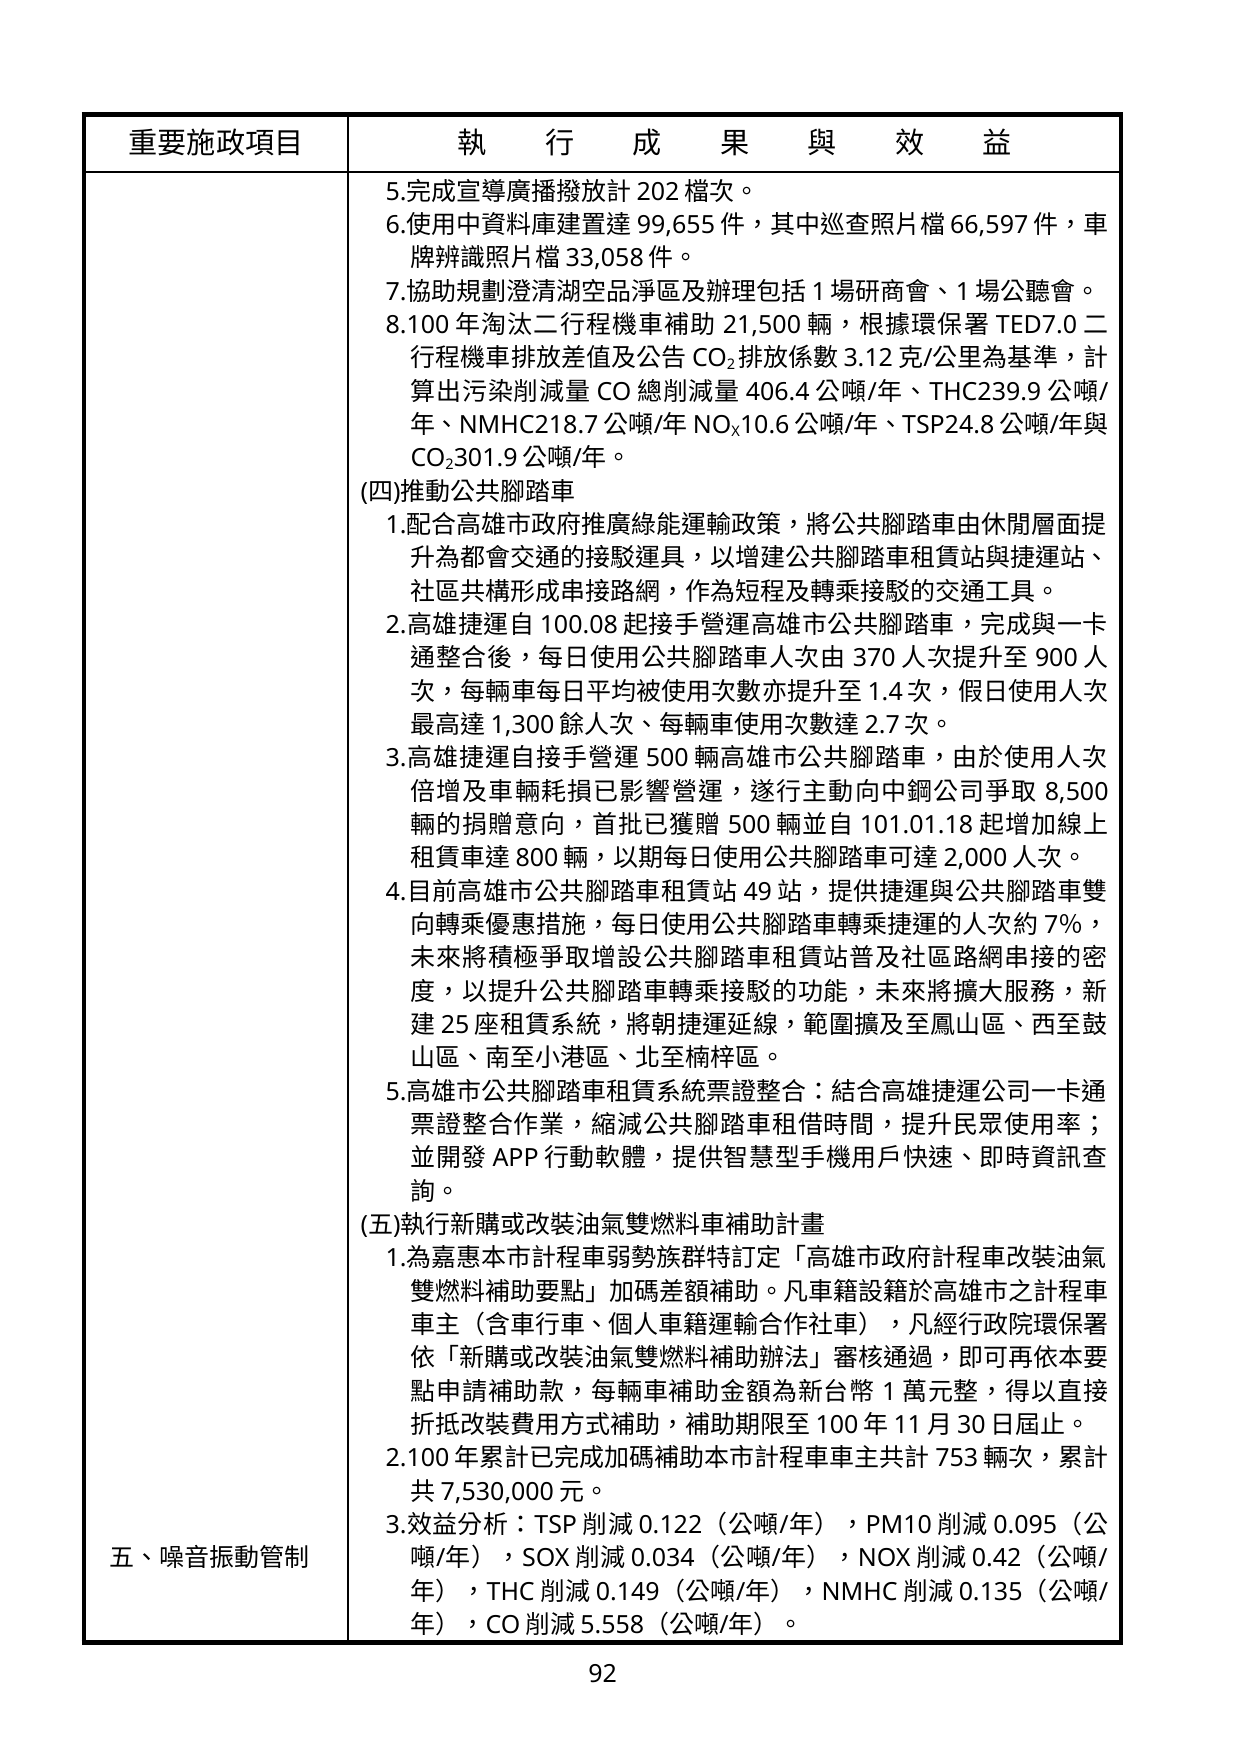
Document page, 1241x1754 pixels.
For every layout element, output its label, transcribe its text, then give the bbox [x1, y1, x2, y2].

table_header 執 行 成 果 與 效 益 [349, 117, 1119, 171]
table_cell 五、噪音振動管制 [86, 173, 347, 1640]
table_header 重要施政項目 [86, 117, 347, 171]
table_cell 5.完成宣導廣播撥放計202檔次。 6.使用中資料庫建置達99,655件，其中巡查照片檔66,597件，車牌辨識照片檔33,058件。 7.協助規劃澄清湖空品淨區及辦理包括1場研商會、1場公聽會。 8.100年淘汰二行程機車補助21,500輛，根據環保署TED7.0二行程機車排放差值及公告CO2排放係數3.12克/公里為基準，計算出污染削減量CO總削減量406.4公噸/年、THC239.9公噸/年、NMHC218.7公噸/年NOX10.6公噸/年、TSP24.8公噸/年與CO2301.9公噸/年。 (四)推動公共腳踏車 1.配合高雄市政府推廣綠能運輸政策，將公共腳踏車由休閒層面提升為都會交通的接駁運具，以增建公共腳踏車租賃站與捷運站、社區共構形成串接路網，作為短程及轉乘接駁的交通工具。 2.高雄捷運自100.08起接手營運高雄市公共腳踏車，完成與一卡通整合後，每日使用公共腳踏車人次由370人次提升至900人次，每輛車每日平均被使用次數亦提升至1.4次，假日使用人次最高達1,300餘人次、每輛車使用次數達2.7次。 3.高雄捷運自接手營運500輛高雄市公共腳踏車，由於使用人次倍增及車輛耗損已影響營運，遂行主動向中鋼公司爭取8,500輛的捐贈意向，首批已獲贈500輛並自101.01.18起增加線上租賃車達800輛，以期每日使用公共腳踏車可達2,000人次。 4.目前高雄市公共腳踏車租賃站49站，提供捷運與公共腳踏車雙向轉乘優惠措施，每日使用公共腳踏車轉乘捷運的人次約7％，未來將積極爭取增設公共腳踏車租賃站普及社區路網串接的密度，以提升公共腳踏車轉乘接駁的功能，未來將擴大服務，新建25座租賃系統，將朝捷運延線，範圍擴及至鳳山區、西至鼓山區、南至小港區、北至楠梓區。 5.高雄市公共腳踏車租賃系統票證整合：結合高雄捷運公司一卡通票證整合作業，縮減公共腳踏車租借時間，提升民眾使用率；並開發APP行動軟體，提供智慧型手機用戶快速、即時資訊查詢。 (五)執行新購或改裝油氣雙燃料車補助計畫 1.為嘉惠本市計程車弱勢族群特訂定「高雄市政府計程車改裝油氣雙燃料補助要點」加碼差額補助。凡車籍設籍於高雄市之計程車車主（含車行車、個人車籍運輸合作社車），凡經行政院環保署依「新購或改裝油氣雙燃料補助辦法」審核通過，即可再依本要點申請補助款，每輛車補助金額為新台幣1萬元整，得以直接折抵改裝費用方式補助，補助期限至100年11月30日屆止。 2.100年累計已完成加碼補助本市計程車車主共計753輛次，累計共7,530,000元。 3.效益分析：TSP削減0.122（公噸/年），PM10削減0.095（公噸/年），SOX削減0.034（公噸/年），NOX削減0.42（公噸/年），THC削減0.149（公噸/年），NMHC削減0.135（公噸/年），CO削減5.558（公噸/年）。 [349, 173, 1119, 1640]
